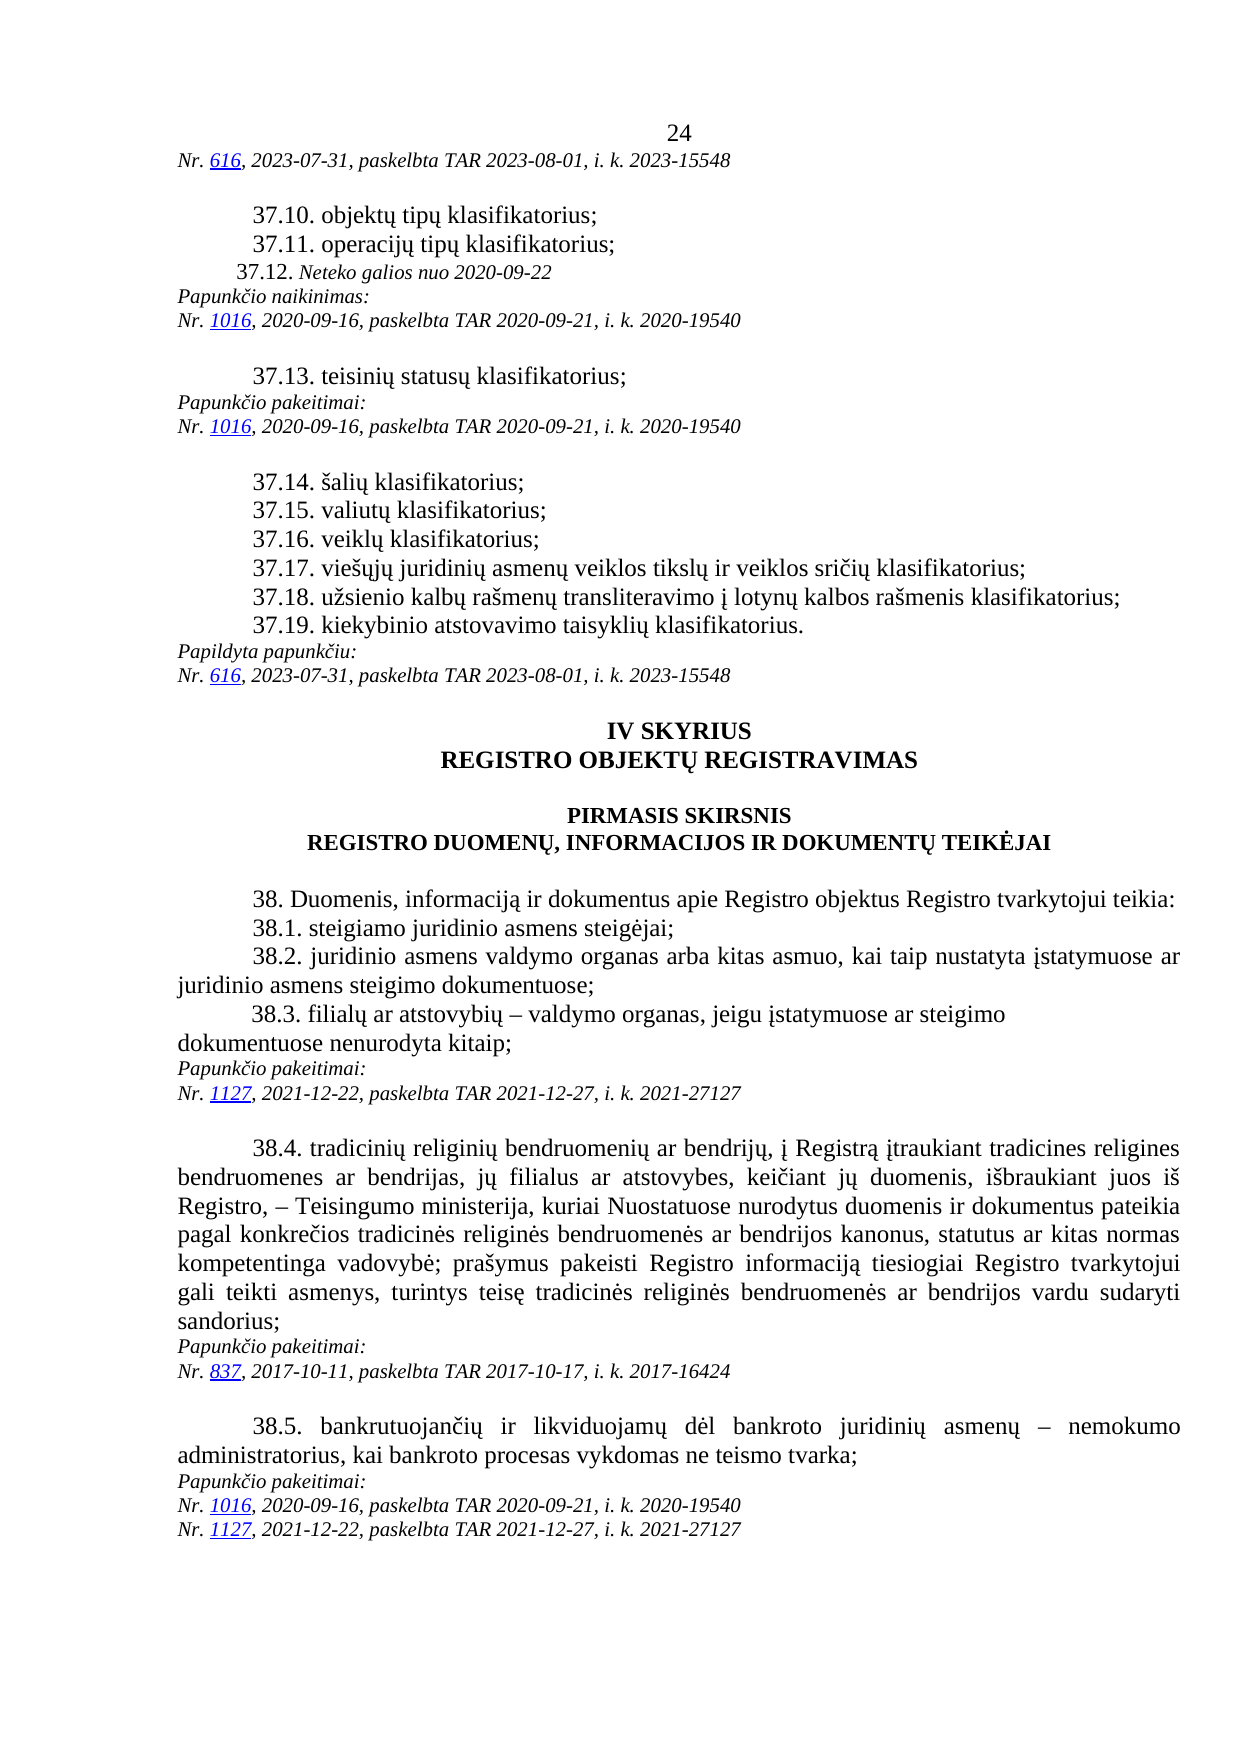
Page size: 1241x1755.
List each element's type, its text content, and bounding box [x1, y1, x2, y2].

text dokumentuose nenurodyta kitaip; [177, 1028, 1181, 1056]
text Nr. 1016, 2020-09-16, paskelbta TAR 2020-09-21, i. k. 2020-19540 [177, 1493, 1181, 1517]
text Nr. 1016, 2020-09-16, paskelbta TAR 2020-09-21, i. k. 2020-19540 [177, 414, 1181, 438]
text 37.14. šalių klasifikatorius; [177, 467, 1181, 496]
text 38.3. filialų ar atstovybių – valdymo organas, jeigu įstatymuose ar steigimo [251, 999, 1181, 1028]
text Papunkčio pakeitimai: [177, 1334, 1181, 1358]
text 38. Duomenis, informaciją ir dokumentus apie Registro objektus Registro tvarkytojui teikia: [177, 884, 1181, 913]
text Papunkčio pakeitimai: [177, 1469, 1181, 1493]
text PIRMASIS SKIRSNIS [177, 802, 1181, 829]
text Nr. 616, 2023-07-31, paskelbta TAR 2023-08-01, i. k. 2023-15548 [177, 663, 1181, 687]
text Nr. 1127, 2021-12-22, paskelbta TAR 2021-12-27, i. k. 2021-27127 [177, 1080, 1181, 1104]
text 37.19. kiekybinio atstovavimo taisyklių klasifikatorius. [177, 611, 1181, 639]
text 38.1. steigiamo juridinio asmens steigėjai; [177, 913, 1181, 941]
text 38.5. bankrutuojančių ir likviduojamų dėl bankroto juridinių asmenų – nemokumo administratorius, kai bankroto procesas vykdomas ne teismo tvarka; [177, 1411, 1181, 1469]
text Nr. 616, 2023-07-31, paskelbta TAR 2023-08-01, i. k. 2023-15548 [177, 148, 1181, 172]
text 37.15. valiutų klasifikatorius; [177, 496, 1181, 524]
text Papunkčio pakeitimai: [177, 1056, 1181, 1080]
text 38.4. tradicinių religinių bendruomenių ar bendrijų, į Registrą įtraukiant tradicines religines bendruomenes ar bendrijas, jų filialus ar atstovybes, keičiant jų duomenis, išbraukiant juos iš Registro, – Teisingumo ministerija, kuriai Nuostatuose nurodytus duomenis ir dokumentus pateikia pagal konkrečios tradicinės religinės bendruomenės ar bendrijos kanonus, statutus ar kitas normas kompetentinga vadovybė; prašymus pakeisti Registro informaciją tiesiogiai Registro tvarkytojui gali teikti asmenys, turintys teisę tradicinės religinės bendruomenės ar bendrijos vardu sudaryti sandorius; [177, 1133, 1181, 1334]
text Papunkčio pakeitimai: [177, 390, 1181, 414]
text 37.11. operacijų tipų klasifikatorius; [177, 229, 1181, 258]
text 37.12. Neteko galios nuo 2020-09-22 [177, 258, 1181, 284]
text 37.16. veiklų klasifikatorius; [177, 524, 1181, 553]
text 37.18. užsienio kalbų rašmenų transliteravimo į lotynų kalbos rašmenis klasifikatorius; [177, 582, 1181, 611]
text 37.17. viešųjų juridinių asmenų veiklos tikslų ir veiklos sričių klasifikatorius; [177, 553, 1181, 582]
text Nr. 1016, 2020-09-16, paskelbta TAR 2020-09-21, i. k. 2020-19540 [177, 308, 1181, 332]
text 37.10. objektų tipų klasifikatorius; [177, 200, 1181, 229]
text Nr. 837, 2017-10-11, paskelbta TAR 2017-10-17, i. k. 2017-16424 [177, 1358, 1181, 1383]
text 38.2. juridinio asmens valdymo organas arba kitas asmuo, kai taip nustatyta įstatymuose ar juridinio asmens steigimo dokumentuose; [177, 941, 1181, 999]
text Nr. 1127, 2021-12-22, paskelbta TAR 2021-12-27, i. k. 2021-27127 [177, 1517, 1181, 1541]
text IV SKYRIUS [177, 716, 1181, 745]
text 37.13. teisinių statusų klasifikatorius; [177, 361, 1181, 390]
text Papunkčio naikinimas: [177, 284, 1181, 308]
text REGISTRO DUOMENŲ, INFORMACIJOS IR DOKUMENTŲ TEIKĖJAI [177, 829, 1181, 855]
text Papildyta papunkčiu: [177, 639, 1181, 663]
text REGISTRO OBJEKTŲ REGISTRAVIMAS [177, 745, 1181, 774]
